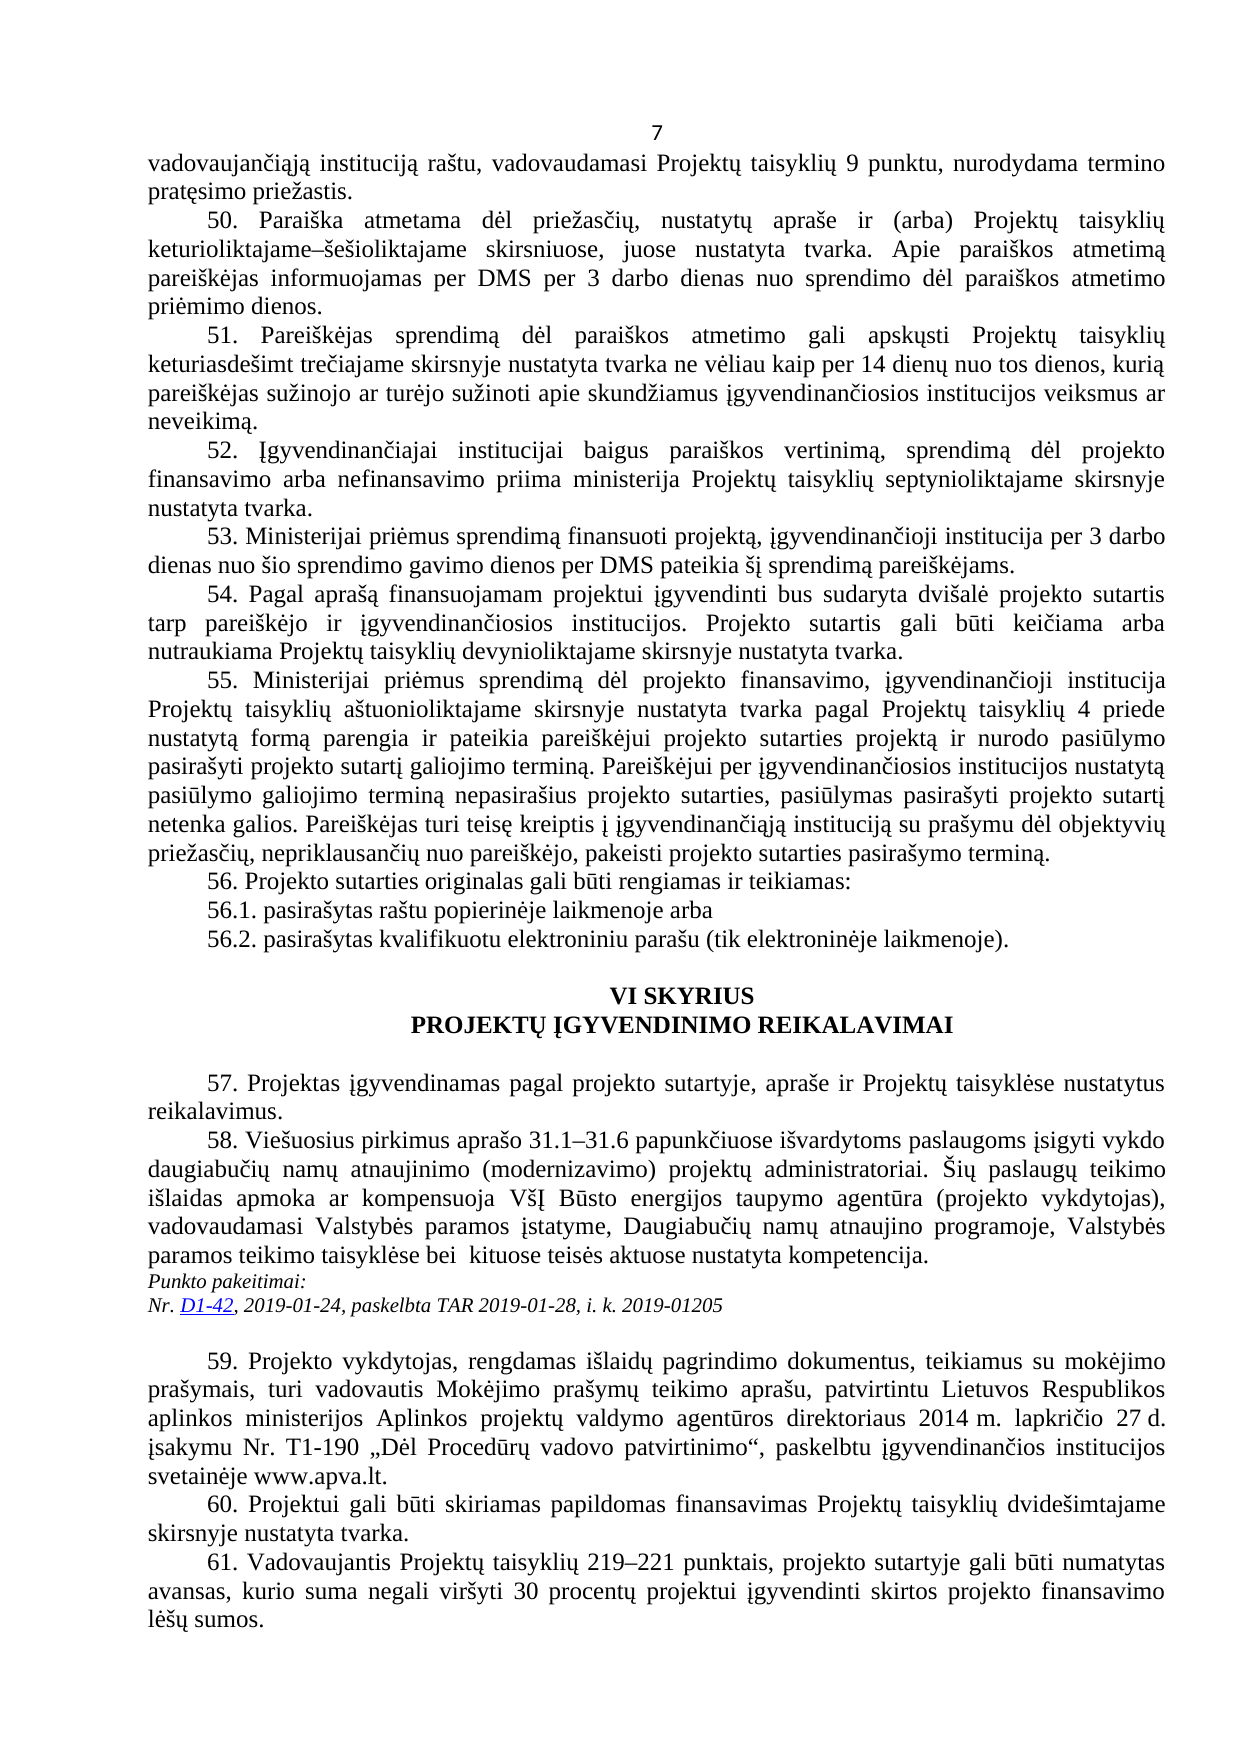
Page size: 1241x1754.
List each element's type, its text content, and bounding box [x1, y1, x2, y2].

text 59. Projekto vykdytojas, rengdamas išlaidų pagrindimo dokumentus, teikiamus su mokėjimo prašymais, turi vadovautis Mokėjimo prašymų teikimo aprašu, patvirtintu Lietuvos Respublikos aplinkos ministerijos Aplinkos projektų valdymo agentūros direktoriaus 2014 m. lapkričio 27 d. įsakymu Nr. T1-190 „Dėl Procedūrų vadovo patvirtinimo“, paskelbtu įgyvendinančios institucijos svetainėje www.apva.lt. [148, 1346, 1166, 1489]
text 55. Ministerijai priėmus sprendimą dėl projekto finansavimo, įgyvendinančioji institucija Projektų taisyklių aštuonioliktajame skirsnyje nustatyta tvarka pagal Projektų taisyklių 4 priede nustatytą formą parengia ir pateikia pareiškėjui projekto sutarties projektą ir nurodo pasiūlymo pasirašyti projekto sutartį galiojimo terminą. Pareiškėjui per įgyvendinančiosios institucijos nustatytą pasiūlymo galiojimo terminą nepasirašius projekto sutarties, pasiūlymas pasirašyti projekto sutartį netenka galios. Pareiškėjas turi teisę kreiptis į įgyvendinančiąją instituciją su prašymu dėl objektyvių priežasčių, nepriklausančių nuo pareiškėjo, pakeisti projekto sutarties pasirašymo terminą. [148, 665, 1166, 866]
text PROJEKTŲ ĮGYVENDINIMO REIKALAVIMAI [198, 1010, 1166, 1039]
text 56.2. pasirašytas kvalifikuotu elektroniniu parašu (tik elektroninėje laikmenoje). [207, 924, 1166, 953]
text Punkto pakeitimai: [148, 1269, 1166, 1293]
text Nr. D1-42, 2019-01-24, paskelbta TAR 2019-01-28, i. k. 2019-01205 [148, 1293, 1166, 1317]
text 57. Projektas įgyvendinamas pagal projekto sutartyje, apraše ir Projektų taisyklėse nustatytus reikalavimus. [148, 1068, 1166, 1125]
text 58. Viešuosius pirkimus aprašo 31.1–31.6 papunkčiuose išvardytoms paslaugoms įsigyti vykdo daugiabučių namų atnaujinimo (modernizavimo) projektų administratoriai. Šių paslaugų teikimo išlaidas apmoka ar kompensuoja VšĮ Būsto energijos taupymo agentūra (projekto vykdytojas), vadovaudamasi Valstybės paramos įstatyme, Daugiabučių namų atnaujino programoje, Valstybės paramos teikimo taisyklėse bei kituose teisės aktuose nustatyta kompetencija. [148, 1125, 1166, 1269]
text 60. Projektui gali būti skiriamas papildomas finansavimas Projektų taisyklių dvidešimtajame skirsnyje nustatyta tvarka. [148, 1489, 1166, 1547]
text 56. Projekto sutarties originalas gali būti rengiamas ir teikiamas: [148, 866, 1166, 895]
text 51. Pareiškėjas sprendimą dėl paraiškos atmetimo gali apskųsti Projektų taisyklių keturiasdešimt trečiajame skirsnyje nustatyta tvarka ne vėliau kaip per 14 dienų nuo tos dienos, kurią pareiškėjas sužinojo ar turėjo sužinoti apie skundžiamus įgyvendinančiosios institucijos veiksmus ar neveikimą. [148, 320, 1166, 435]
text 56.1. pasirašytas raštu popierinėje laikmenoje arba [207, 895, 1166, 924]
text 52. Įgyvendinančiajai institucijai baigus paraiškos vertinimą, sprendimą dėl projekto finansavimo arba nefinansavimo priima ministerija Projektų taisyklių septynioliktajame skirsnyje nustatyta tvarka. [148, 435, 1166, 521]
text vadovaujančiąją instituciją raštu, vadovaudamasi Projektų taisyklių 9 punktu, nurodydama termino pratęsimo priežastis. [148, 148, 1166, 205]
text 53. Ministerijai priėmus sprendimą finansuoti projektą, įgyvendinančioji institucija per 3 darbo dienas nuo šio sprendimo gavimo dienos per DMS pateikia šį sprendimą pareiškėjams. [148, 521, 1166, 579]
text 54. Pagal aprašą finansuojamam projektui įgyvendinti bus sudaryta dvišalė projekto sutartis tarp pareiškėjo ir įgyvendinančiosios institucijos. Projekto sutartis gali būti keičiama arba nutraukiama Projektų taisyklių devynioliktajame skirsnyje nustatyta tvarka. [148, 579, 1166, 665]
text 61. Vadovaujantis Projektų taisyklių 219–221 punktais, projekto sutartyje gali būti numatytas avansas, kurio suma negali viršyti 30 procentų projektui įgyvendinti skirtos projekto finansavimo lėšų sumos. [148, 1547, 1166, 1633]
text VI SKYRIUS [198, 981, 1166, 1010]
text 50. Paraiška atmetama dėl priežasčių, nustatytų apraše ir (arba) Projektų taisyklių keturioliktajame–šešioliktajame skirsniuose, juose nustatyta tvarka. Apie paraiškos atmetimą pareiškėjas informuojamas per DMS per 3 darbo dienas nuo sprendimo dėl paraiškos atmetimo priėmimo dienos. [148, 205, 1166, 320]
